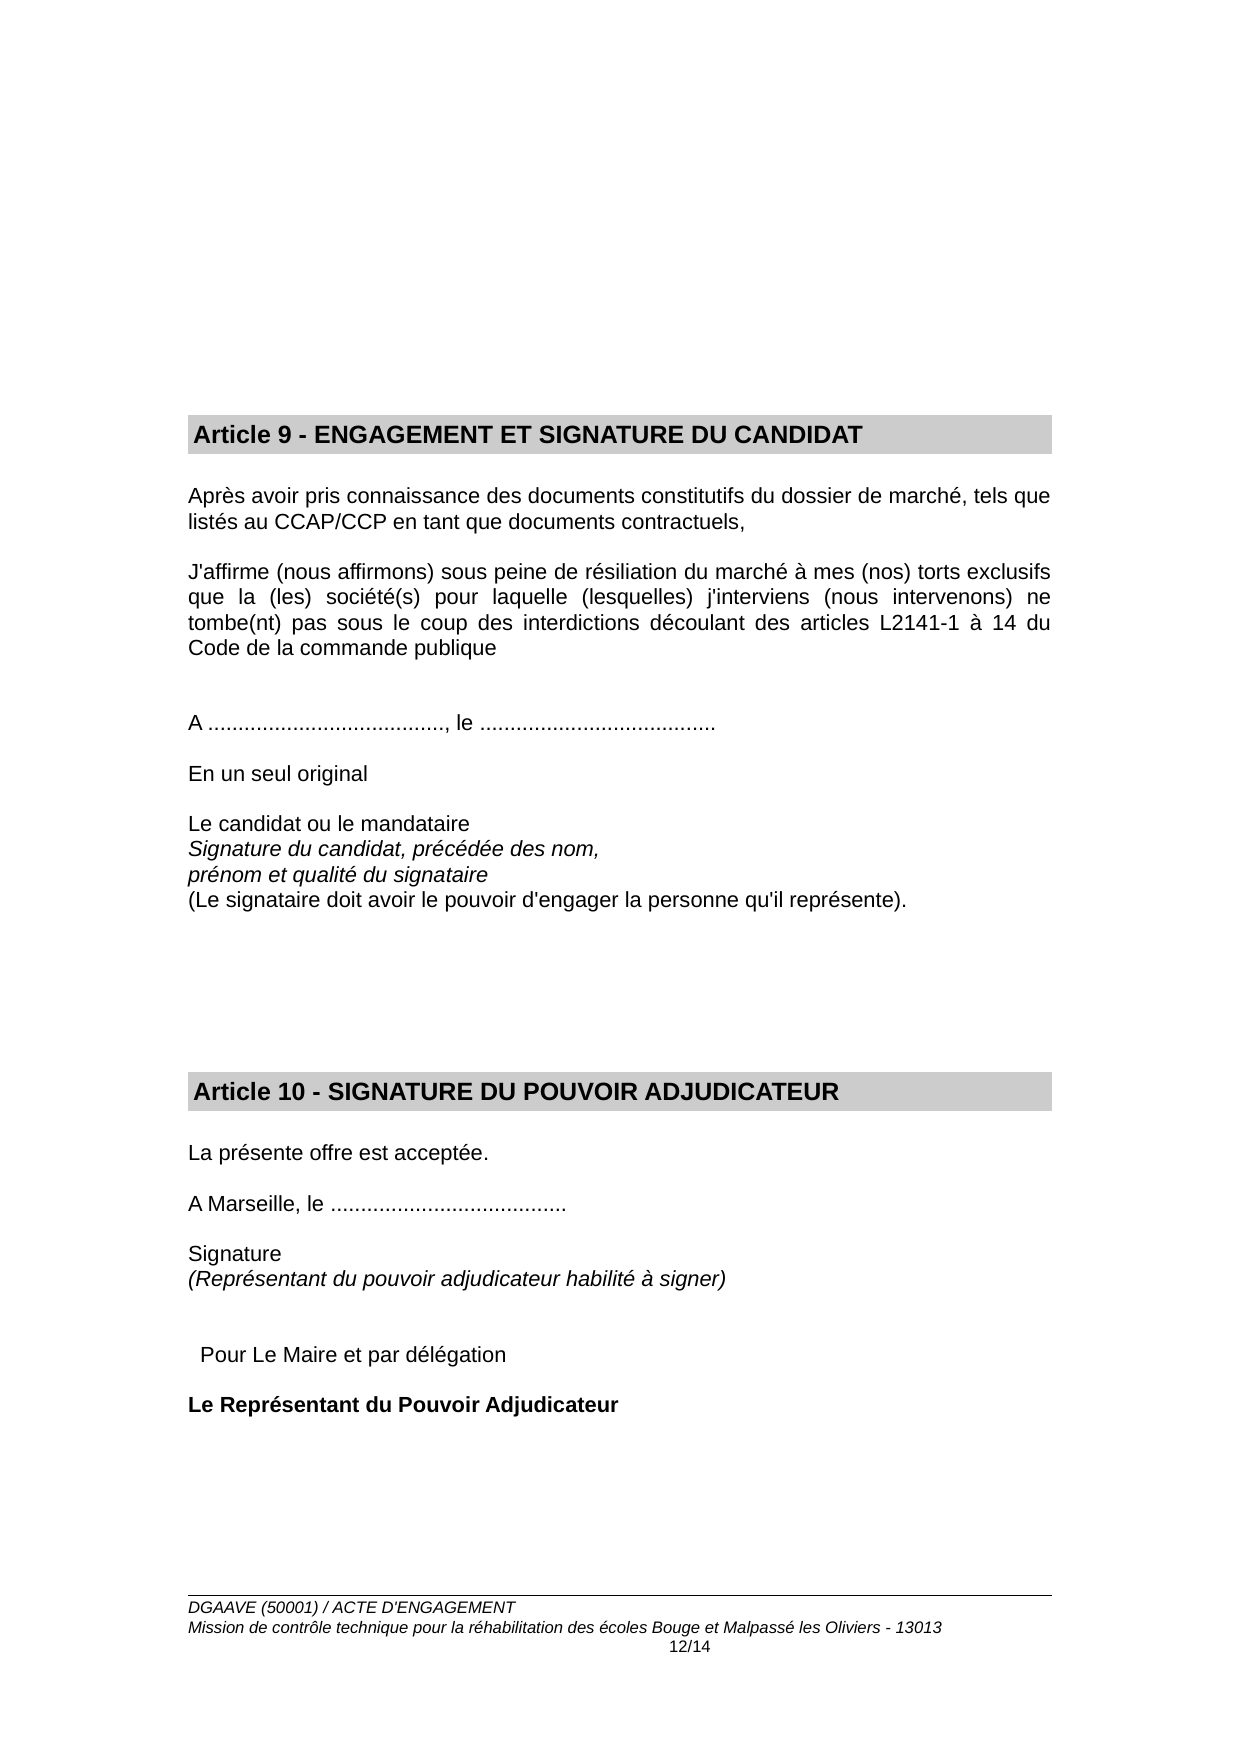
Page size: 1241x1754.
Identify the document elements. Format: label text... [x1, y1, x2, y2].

text Pour Le Maire et par délégation [188, 1342, 1052, 1367]
text La présente offre est acceptée. [188, 1140, 1052, 1165]
text Après avoir pris connaissance des documents constitutifs du dossier de marché, tels que listés au CCAP/CCP en tant que documents contractuels, [188, 483, 1052, 534]
text Signature [188, 1241, 1052, 1266]
text J'affirme (nous affirmons) sous peine de résiliation du marché à mes (nos) torts exclusifs que la (les) société(s) pour laquelle (lesquelles) j'interviens (nous intervenons) ne tombe(nt) pas sous le coup des interdictions découlant des articles L2141-1 à 14 du Code de la commande publique [188, 559, 1052, 660]
text (Le signataire doit avoir le pouvoir d'engager la personne qu'il représente). [188, 887, 1052, 912]
text prénom et qualité du signataire [188, 861, 1052, 887]
text En un seul original [188, 761, 1052, 786]
subtitle SIGNATURE DU POUVOIR ADJUDICATEUR [190, 1074, 1050, 1109]
subtitle ENGAGEMENT ET SIGNATURE DU CANDIDAT [190, 417, 1050, 452]
text A ......................................., le ....................................... [188, 710, 1052, 735]
text A Marseille, le ....................................... [188, 1191, 1052, 1216]
text (Représentant du pouvoir adjudicateur habilité à signer) [188, 1266, 1052, 1291]
text Signature du candidat, précédée des nom, [188, 836, 1052, 861]
text Le Représentant du Pouvoir Adjudicateur [188, 1392, 1052, 1417]
text Le candidat ou le mandataire [188, 811, 1052, 836]
